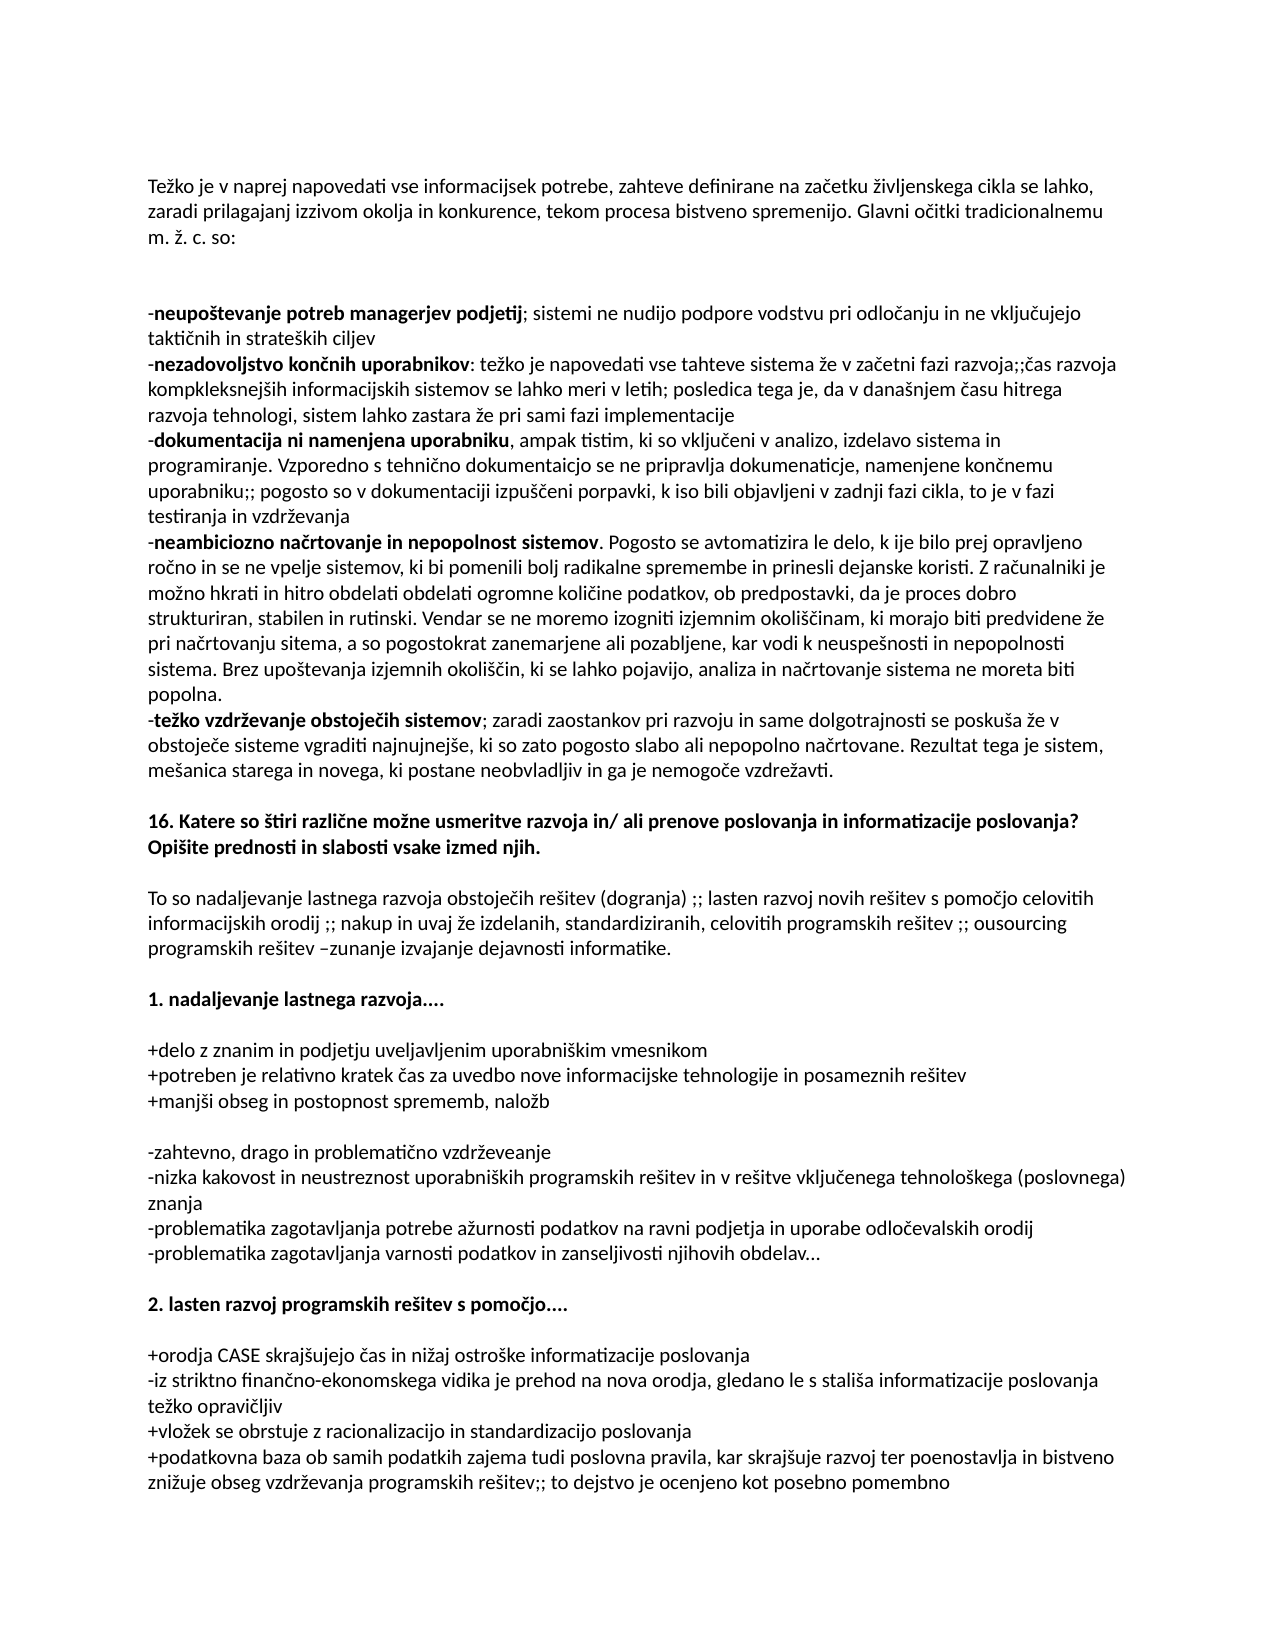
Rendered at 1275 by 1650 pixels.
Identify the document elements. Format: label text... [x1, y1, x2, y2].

text 1. nadaljevanje lastnega razvoja.... [148, 986, 1127, 1012]
text -neambiciozno načrtovanje in nepopolnost sistemov. Pogosto se avtomatizira le delo, k ije bilo prej opravljeno ročno in se ne vpelje sistemov, ki bi pomenili bolj radikalne spremembe in prinesli dejanske koristi. Z računalniki je možno hkrati in hitro obdelati obdelati ogromne količine podatkov, ob predpostavki, da je proces dobro strukturiran, stabilen in rutinski. Vendar se ne moremo izogniti izjemnim okoliščinam, ki morajo biti predvidene že pri načrtovanju sitema, a so pogostokrat zanemarjene ali pozabljene, kar vodi k neuspešnosti in nepopolnosti sistema. Brez upoštevanja izjemnih okoliščin, ki se lahko pojavijo, analiza in načrtovanje sistema ne moreta biti popolna. [148, 529, 1127, 707]
text -iz striktno finančno-ekonomskega vidika je prehod na nova orodja, gledano le s stališa informatizacije poslovanja težko opravičljiv [148, 1368, 1127, 1418]
text +manjši obseg in postopnost sprememb, naložb [148, 1088, 1127, 1113]
text Težko je v naprej napovedati vse informacijsek potrebe, zahteve definirane na začetku življenskega cikla se lahko, zaradi prilagajanj izzivom okolja in konkurence, tekom procesa bistveno spremenijo. Glavni očitki tradicionalnemu m. ž. c. so: [148, 173, 1127, 249]
text 16. Katere so štiri različne možne usmeritve razvoja in/ ali prenove poslovanja in informatizacije poslovanja? Opišite prednosti in slabosti vsake izmed njih. [148, 808, 1127, 859]
text +potreben je relativno kratek čas za uvedbo nove informacijske tehnologije in posameznih rešitev [148, 1063, 1127, 1088]
text +delo z znanim in podjetju uveljavljenim uporabniškim vmesnikom [148, 1037, 1127, 1063]
text -nezadovoljstvo končnih uporabnikov: težko je napovedati vse tahteve sistema že v začetni fazi razvoja;;čas razvoja kompkleksnejših informacijskih sistemov se lahko meri v letih; posledica tega je, da v današnjem času hitrega razvoja tehnologi, sistem lahko zastara že pri sami fazi implementacije [148, 351, 1127, 427]
text -problematika zagotavljanja potrebe ažurnosti podatkov na ravni podjetja in uporabe odločevalskih orodij [148, 1215, 1127, 1241]
text -dokumentacija ni namenjena uporabniku, ampak tistim, ki so vključeni v analizo, izdelavo sistema in programiranje. Vzporedno s tehnično dokumentaicjo se ne pripravlja dokumenaticje, namenjene končnemu uporabniku;; pogosto so v dokumentaciji izpuščeni porpavki, k iso bili objavljeni v zadnji fazi cikla, to je v fazi testiranja in vzdrževanja [148, 427, 1127, 529]
text +podatkovna baza ob samih podatkih zajema tudi poslovna pravila, kar skrajšuje razvoj ter poenostavlja in bistveno znižuje obseg vzdrževanja programskih rešitev;; to dejstvo je ocenjeno kot posebno pomembno [148, 1444, 1127, 1495]
text -težko vzdrževanje obstoječih sistemov; zaradi zaostankov pri razvoju in same dolgotrajnosti se poskuša že v obstoječe sisteme vgraditi najnujnejše, ki so zato pogosto slabo ali nepopolno načrtovane. Rezultat tega je sistem, mešanica starega in novega, ki postane neobvladljiv in ga je nemogoče vzdrežavti. [148, 707, 1127, 783]
text -zahtevno, drago in problematično vzdrževeanje [148, 1139, 1127, 1164]
text To so nadaljevanje lastnega razvoja obstoječih rešitev (dogranja) ;; lasten razvoj novih rešitev s pomočjo celovitih informacijskih orodij ;; nakup in uvaj že izdelanih, standardiziranih, celovitih programskih rešitev ;; ousourcing programskih rešitev –zunanje izvajanje dejavnosti informatike. [148, 885, 1127, 961]
text +orodja CASE skrajšujejo čas in nižaj ostroške informatizacije poslovanja [148, 1342, 1127, 1368]
text -neupoštevanje potreb managerjev podjetij; sistemi ne nudijo podpore vodstvu pri odločanju in ne vključujejo taktičnih in strateških ciljev [148, 300, 1127, 351]
text +vložek se obrstuje z racionalizacijo in standardizacijo poslovanja [148, 1418, 1127, 1444]
text -nizka kakovost in neustreznost uporabniških programskih rešitev in v rešitve vključenega tehnološkega (poslovnega) znanja [148, 1164, 1127, 1215]
text -problematika zagotavljanja varnosti podatkov in zanseljivosti njihovih obdelav... [148, 1241, 1127, 1266]
text 2. lasten razvoj programskih rešitev s pomočjo.... [148, 1291, 1127, 1317]
